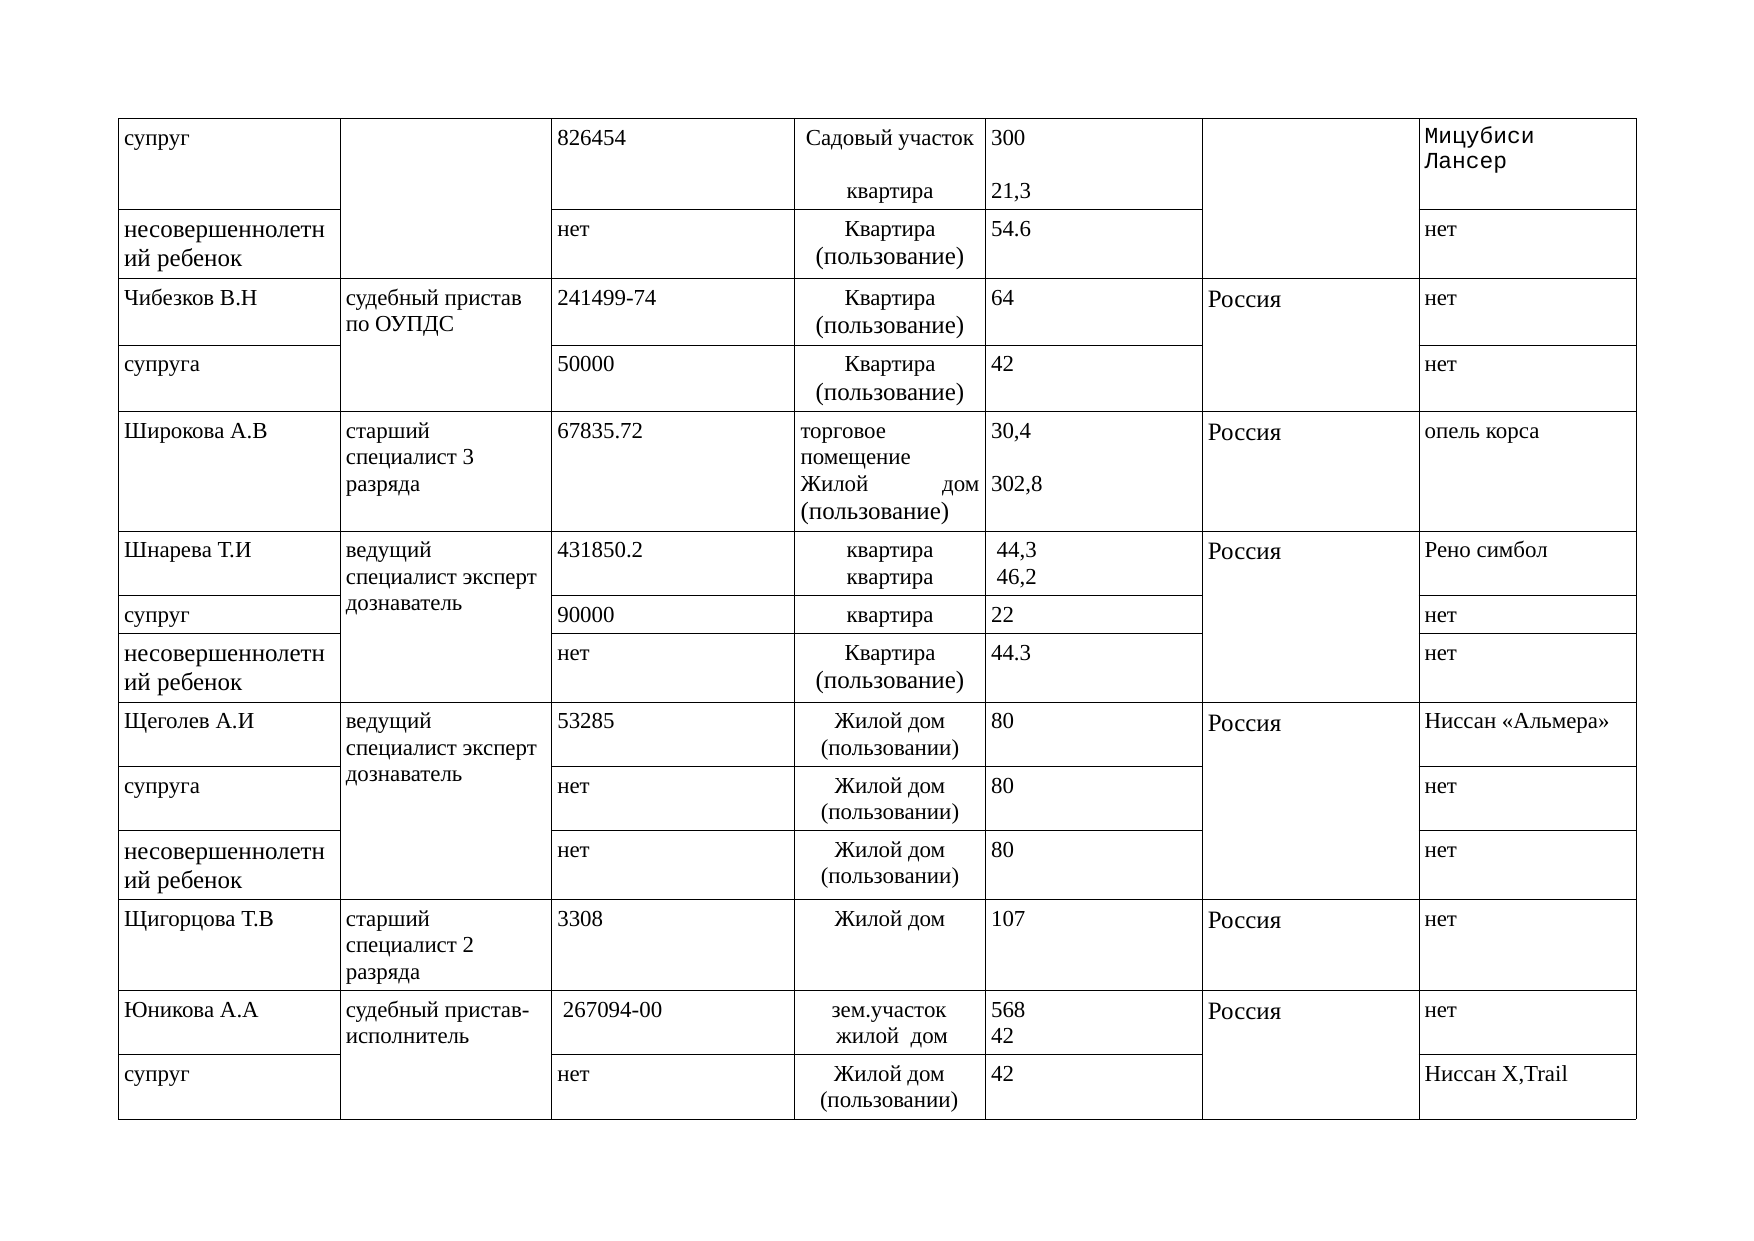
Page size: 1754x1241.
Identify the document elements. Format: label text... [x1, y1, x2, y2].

table_cell нет [1420, 991, 1636, 1054]
table_cell нет [552, 1055, 794, 1118]
table_cell супруг [119, 119, 340, 209]
table_cell торговое помещение Жилой дом (пользование) [795, 412, 985, 531]
table_cell нет [1420, 634, 1636, 702]
table_cell несовершеннолетний ребенок [119, 831, 340, 899]
table_cell 3308 [552, 900, 794, 990]
table_cell 44,3 46,2 [986, 532, 1202, 595]
table_cell 44,3 [986, 634, 1202, 702]
table_cell 300 21,3 [986, 119, 1202, 209]
table_cell 42 [986, 1055, 1202, 1118]
table_cell Ниссан X,Trail [1420, 1055, 1636, 1118]
table_cell Щигорцова Т.В [119, 900, 340, 990]
table_cell нет [552, 634, 794, 702]
table_cell судебный пристав по ОУПДС [341, 279, 551, 411]
table_cell Жилой дом (пользовании) [795, 1055, 985, 1118]
table_cell Садовый участок квартира [795, 119, 985, 209]
table_cell 107 [986, 900, 1202, 990]
table_cell Жилой дом [795, 900, 985, 990]
table_cell нет [1420, 596, 1636, 633]
table_cell Рено симбол [1420, 532, 1636, 595]
table_cell Квартира (пользование) [795, 279, 985, 344]
table_cell Квартира (пользование) [795, 346, 985, 411]
table_cell 64 [986, 279, 1202, 344]
table_cell Россия [1203, 532, 1419, 702]
table_cell нет [1420, 767, 1636, 830]
table_cell Мицубиси Лансер [1420, 119, 1636, 209]
table_cell Россия [1203, 900, 1419, 990]
table_cell нет [552, 831, 794, 899]
table_cell Жилой дом (пользовании) [795, 703, 985, 766]
table_cell 53285 [552, 703, 794, 766]
table_cell Ниссан «Альмера» [1420, 703, 1636, 766]
table_cell 80 [986, 767, 1202, 830]
table_cell Россия [1203, 279, 1419, 411]
table_cell Щеголев А.И [119, 703, 340, 766]
table_cell 568 42 [986, 991, 1202, 1054]
table_cell нет [1420, 831, 1636, 899]
table_cell Юникова А.А [119, 991, 340, 1054]
table_cell 431850,2 [552, 532, 794, 595]
table_cell ведущий специалист эксперт дознаватель [341, 703, 551, 899]
table_cell Россия [1203, 991, 1419, 1118]
table_cell 80 [986, 703, 1202, 766]
table_cell судебный пристав-исполнитель [341, 991, 551, 1118]
table_cell нет [552, 767, 794, 830]
table_cell старший специалист 2 разряда [341, 900, 551, 990]
table_cell 50000 [552, 346, 794, 411]
table_cell 54,6 [986, 210, 1202, 278]
table_cell Квартира (пользование) [795, 210, 985, 278]
table_cell 826454 [552, 119, 794, 209]
table_cell несовершеннолетний ребенок [119, 634, 340, 702]
table_cell Россия [1203, 412, 1419, 531]
table_cell Россия [1203, 703, 1419, 899]
table_cell [341, 119, 551, 278]
table_cell супруга [119, 767, 340, 830]
table_cell 80 [986, 831, 1202, 899]
table_cell 42 [986, 346, 1202, 411]
table_cell 67835,72 [552, 412, 794, 531]
table_cell 30,4 302,8 [986, 412, 1202, 531]
table_cell супруг [119, 1055, 340, 1118]
table_cell супруг [119, 596, 340, 633]
table_cell Шнарева Т.И [119, 532, 340, 595]
table_cell опель корса [1420, 412, 1636, 531]
table_cell нет [1420, 279, 1636, 344]
table_cell 90000 [552, 596, 794, 633]
table_cell 267094-00 [552, 991, 794, 1054]
table_cell квартира квартира [795, 532, 985, 595]
table_cell Чибезков В.Н [119, 279, 340, 344]
table_cell несовершеннолетний ребенок [119, 210, 340, 278]
table_cell Широкова А.В [119, 412, 340, 531]
table_cell супруга [119, 346, 340, 411]
table_cell ведущий специалист эксперт дознаватель [341, 532, 551, 702]
table_cell Квартира (пользование) [795, 634, 985, 702]
table_cell нет [1420, 900, 1636, 990]
table_cell Жилой дом (пользовании) [795, 831, 985, 899]
table_cell квартира [795, 596, 985, 633]
table_cell Жилой дом (пользовании) [795, 767, 985, 830]
table_cell 22 [986, 596, 1202, 633]
table_cell 241499-74 [552, 279, 794, 344]
table_cell нет [1420, 210, 1636, 278]
table_cell зем.участок жилой дом [795, 991, 985, 1054]
table_cell нет [552, 210, 794, 278]
table_cell нет [1420, 346, 1636, 411]
table_cell [1203, 119, 1419, 278]
table_cell старший специалист 3 разряда [341, 412, 551, 531]
